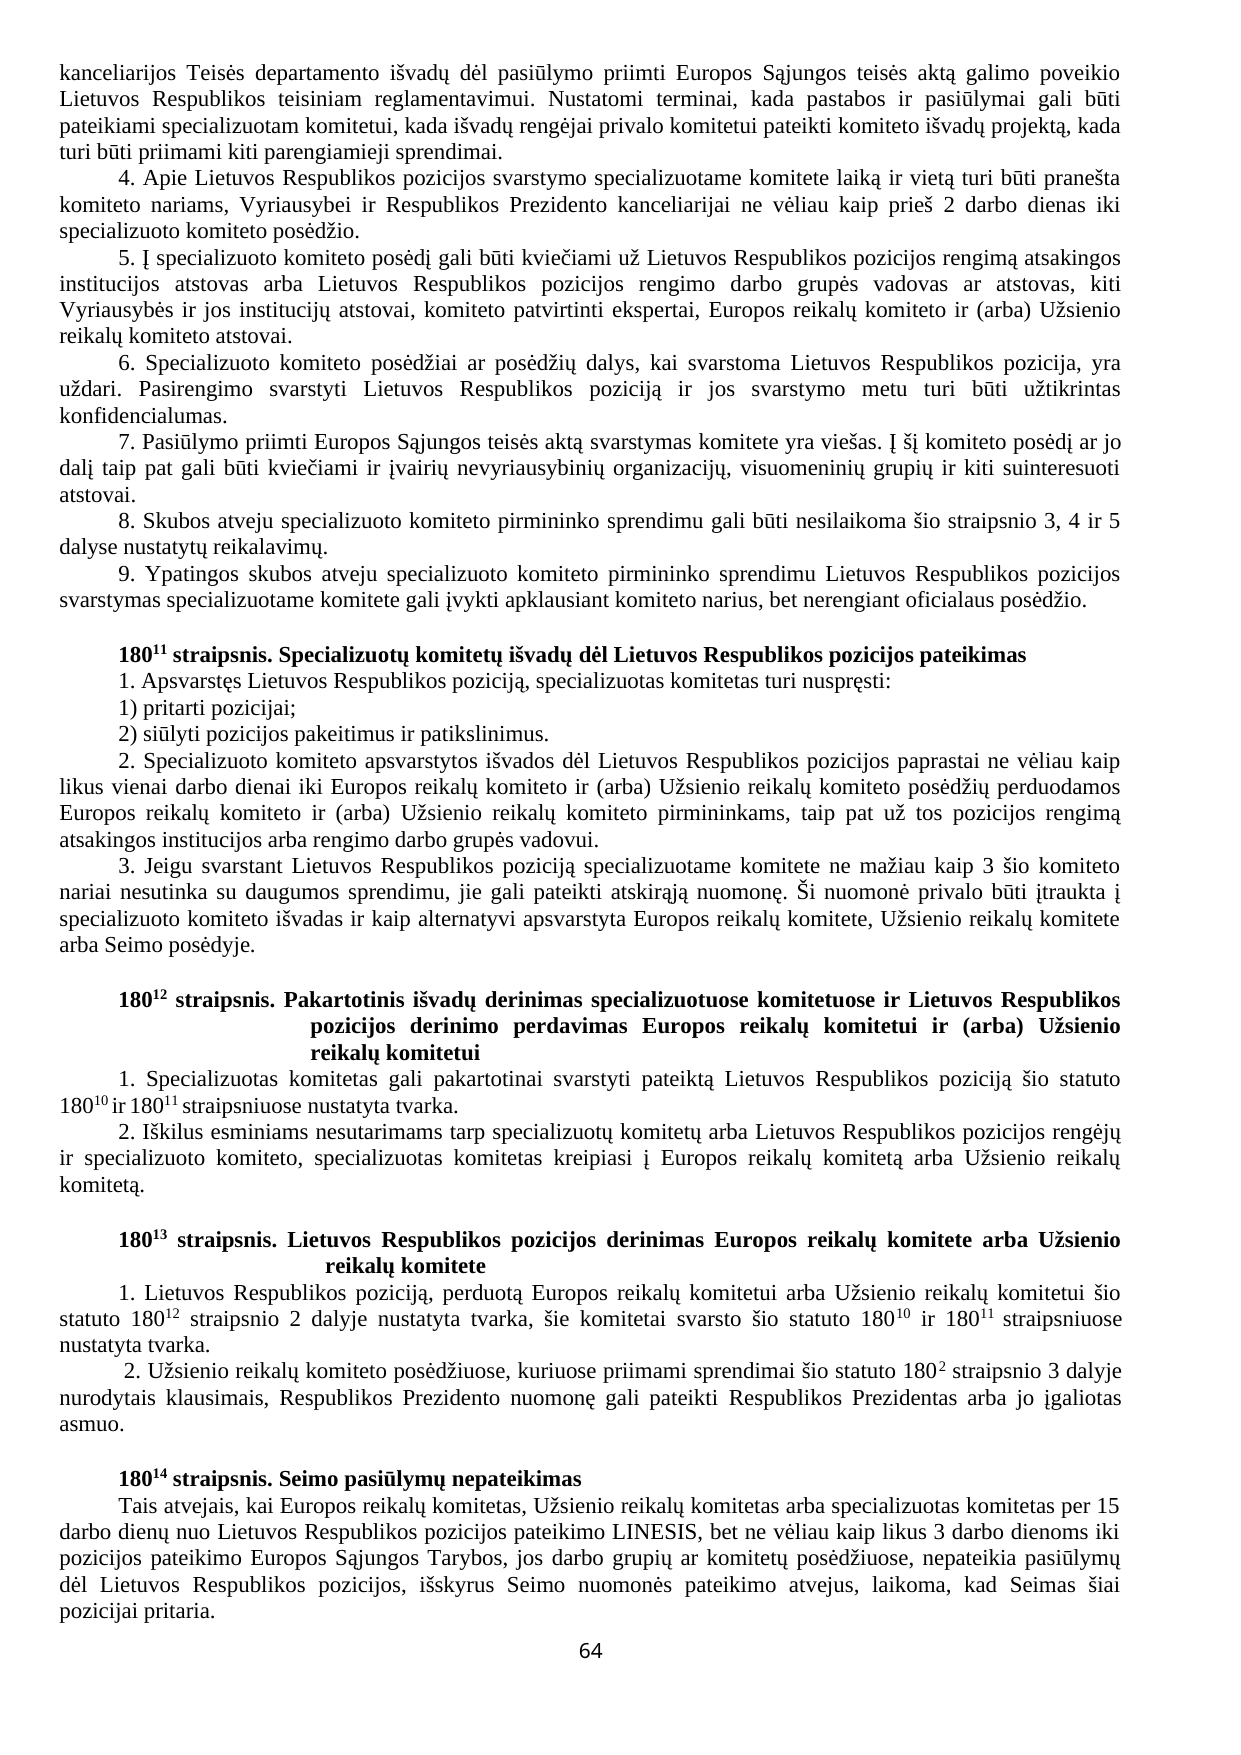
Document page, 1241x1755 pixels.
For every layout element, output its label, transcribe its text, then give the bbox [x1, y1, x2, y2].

text 9. Ypatingos skubos atveju specializuoto komiteto pirmininko sprendimu Lietuvos Respublikos pozicijos svarstymas specializuotame komitete gali įvykti apklausiant komiteto narius, bet nerengiant oficialaus posėdžio. [59, 560, 1122, 612]
text 8. Skubos atveju specializuoto komiteto pirmininko sprendimu gali būti nesilaikoma šio straipsnio 3, 4 ir 5 dalyse nustatytų reikalavimų. [59, 507, 1122, 560]
text kanceliarijos Teisės departamento išvadų dėl pasiūlymo priimti Europos Sąjungos teisės aktą galimo poveikio Lietuvos Respublikos teisiniam reglamentavimui. Nustatomi terminai, kada pastabos ir pasiūlymai gali būti pateikiami specializuotam komitetui, kada išvadų rengėjai privalo komitetui pateikti komiteto išvadų projektą, kada turi būti priimami kiti parengiamieji sprendimai. [59, 59, 1122, 164]
text 1. Specializuotas komitetas gali pakartotinai svarstyti pateiktą Lietuvos Respublikos poziciją šio statuto 18010 ir 18011 straipsniuose nustatyta tvarka. [59, 1065, 1122, 1118]
text 3. Jeigu svarstant Lietuvos Respublikos poziciją specializuotame komitete ne mažiau kaip 3 šio komiteto nariai nesutinka su daugumos sprendimu, jie gali pateikti atskirąją nuomonę. Ši nuomonė privalo būti įtraukta į specializuoto komiteto išvadas ir kaip alternatyvi apsvarstyta Europos reikalų komitete, Užsienio reikalų komitete arba Seimo posėdyje. [59, 852, 1122, 957]
text 4. Apie Lietuvos Respublikos pozicijos svarstymo specializuotame komitete laiką ir vietą turi būti pranešta komiteto nariams, Vyriausybei ir Respublikos Prezidento kanceliarijai ne vėliau kaip prieš 2 darbo dienas iki specializuoto komiteto posėdžio. [59, 164, 1122, 243]
text 6. Specializuoto komiteto posėdžiai ar posėdžių dalys, kai svarstoma Lietuvos Respublikos pozicija, yra uždari. Pasirengimo svarstyti Lietuvos Respublikos poziciją ir jos svarstymo metu turi būti užtikrintas konfidencialumas. [59, 349, 1122, 428]
text 18011 straipsnis. Specializuotų komitetų išvadų dėl Lietuvos Respublikos pozicijos pateikimas [118, 641, 1122, 668]
text 18012 straipsnis. Pakartotinis išvadų derinimas specializuotuose komitetuose ir Lietuvos Respublikos pozicijos derinimo perdavimas Europos reikalų komitetui ir (arba) Užsienio reikalų komitetui [118, 986, 1122, 1065]
text 2. Užsienio reikalų komiteto posėdžiuose, kuriuose priimami sprendimai šio statuto 1802 straipsnio 3 dalyje nurodytais klausimais, Respublikos Prezidento nuomonę gali pateikti Respublikos Prezidentas arba jo įgaliotas asmuo. [59, 1358, 1122, 1437]
text 18014 straipsnis. Seimo pasiūlymų nepateikimas [59, 1465, 1122, 1492]
text 2. Specializuoto komiteto apsvarstytos išvados dėl Lietuvos Respublikos pozicijos paprastai ne vėliau kaip likus vienai darbo dienai iki Europos reikalų komiteto ir (arba) Užsienio reikalų komiteto posėdžių perduodamos Europos reikalų komiteto ir (arba) Užsienio reikalų komiteto pirmininkams, taip pat už tos pozicijos rengimą atsakingos institucijos arba rengimo darbo grupės vadovui. [59, 747, 1122, 852]
text 5. Į specializuoto komiteto posėdį gali būti kviečiami už Lietuvos Respublikos pozicijos rengimą atsakingos institucijos atstovas arba Lietuvos Respublikos pozicijos rengimo darbo grupės vadovas ar atstovas, kiti Vyriausybės ir jos institucijų atstovai, komiteto patvirtinti ekspertai, Europos reikalų komiteto ir (arba) Užsienio reikalų komiteto atstovai. [59, 243, 1122, 349]
text 18013 straipsnis. Lietuvos Respublikos pozicijos derinimas Europos reikalų komitete arba Užsienio reikalų komitete [118, 1226, 1122, 1278]
text 1. Apsvarstęs Lietuvos Respublikos poziciją, specializuotas komitetas turi nuspręsti: [59, 668, 1122, 694]
text 1) pritarti pozicijai; [59, 694, 1122, 720]
text Tais atvejais, kai Europos reikalų komitetas, Užsienio reikalų komitetas arba specializuotas komitetas per 15 darbo dienų nuo Lietuvos Respublikos pozicijos pateikimo LINESIS, bet ne vėliau kaip likus 3 darbo dienoms iki pozicijos pateikimo Europos Sąjungos Tarybos, jos darbo grupių ar komitetų posėdžiuose, nepateikia pasiūlymų dėl Lietuvos Respublikos pozicijos, išskyrus Seimo nuomonės pateikimo atvejus, laikoma, kad Seimas šiai pozicijai pritaria. [59, 1492, 1122, 1623]
text 1. Lietuvos Respublikos poziciją, perduotą Europos reikalų komitetui arba Užsienio reikalų komitetui šio statuto 18012 straipsnio 2 dalyje nustatyta tvarka, šie komitetai svarsto šio statuto 18010 ir 18011 straipsniuose nustatyta tvarka. [59, 1278, 1122, 1358]
text 2) siūlyti pozicijos pakeitimus ir patikslinimus. [59, 720, 1122, 747]
text 7. Pasiūlymo priimti Europos Sąjungos teisės aktą svarstymas komitete yra viešas. Į šį komiteto posėdį ar jo dalį taip pat gali būti kviečiami ir įvairių nevyriausybinių organizacijų, visuomeninių grupių ir kiti suinteresuoti atstovai. [59, 428, 1122, 507]
text 2. Iškilus esminiams nesutarimams tarp specializuotų komitetų arba Lietuvos Respublikos pozicijos rengėjų ir specializuoto komiteto, specializuotas komitetas kreipiasi į Europos reikalų komitetą arba Užsienio reikalų komitetą. [59, 1118, 1122, 1197]
